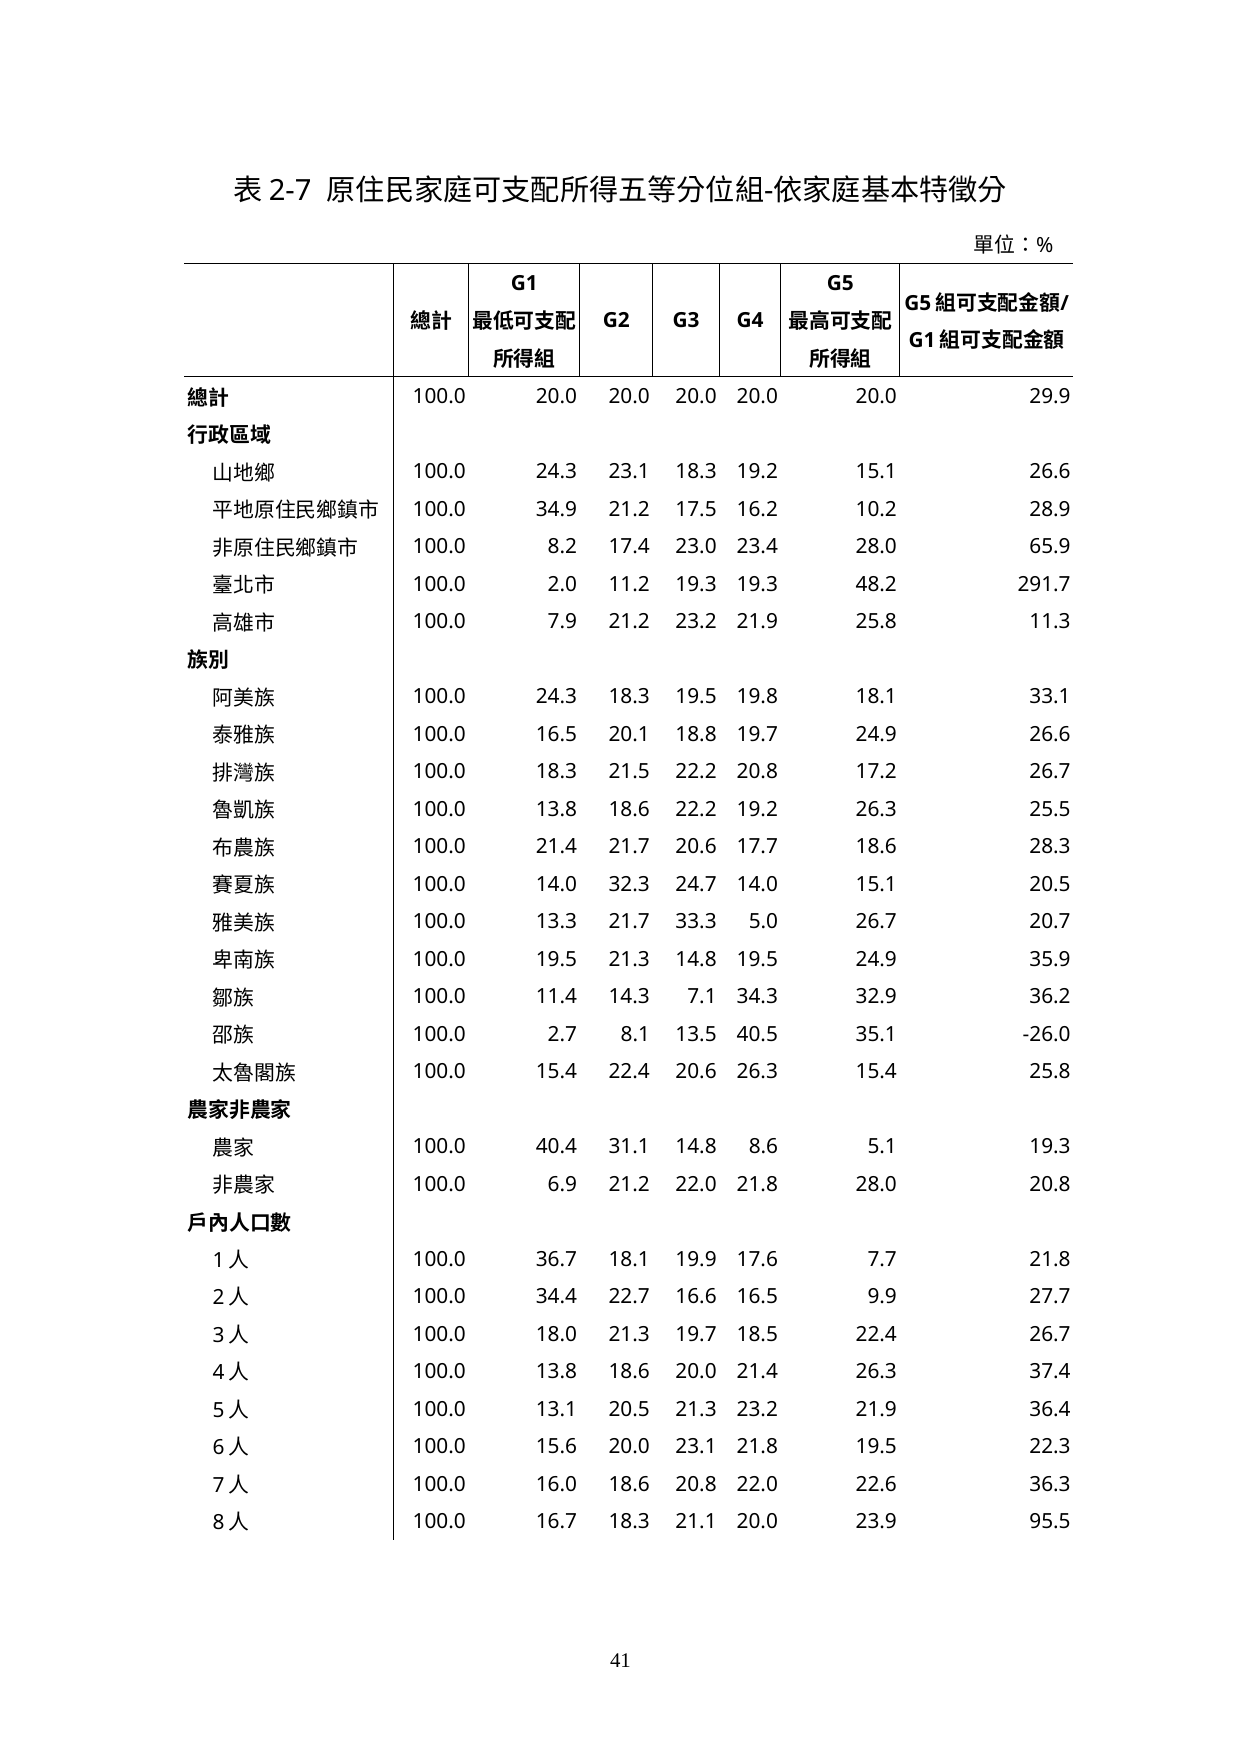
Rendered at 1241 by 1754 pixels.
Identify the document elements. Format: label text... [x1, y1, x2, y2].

table_cell [781, 1202, 899, 1239]
table_cell 19.5 [781, 1427, 899, 1464]
table_cell 20.0 [580, 377, 652, 414]
table_cell 18.3 [580, 677, 652, 714]
table_cell 5.0 [719, 902, 781, 939]
table_cell 4人 [184, 1352, 393, 1389]
table_cell 21.5 [580, 752, 652, 789]
table_cell 20.5 [900, 865, 1073, 902]
table_cell 100.0 [394, 527, 468, 564]
table_cell 32.3 [580, 865, 652, 902]
table_cell 18.6 [580, 1352, 652, 1389]
table_cell 24.3 [469, 452, 580, 489]
table_cell 21.8 [719, 1427, 781, 1464]
table_cell 19.3 [653, 565, 719, 602]
table_cell 31.1 [580, 1127, 652, 1164]
text 單位：% [187, 225, 1053, 262]
table_header [184, 264, 393, 376]
table_cell [653, 1090, 719, 1127]
table_cell [580, 1090, 652, 1127]
table_cell 40.5 [719, 1015, 781, 1052]
table_cell 6.9 [469, 1165, 580, 1202]
table_cell 19.9 [653, 1240, 719, 1277]
table_cell 賽夏族 [184, 865, 393, 902]
table_cell 27.7 [900, 1277, 1073, 1314]
table_cell 100.0 [394, 790, 468, 827]
table_cell 18.6 [781, 827, 899, 864]
table_cell [719, 1090, 781, 1127]
table_cell [394, 1202, 468, 1239]
table_header 總計 [394, 264, 468, 376]
table_header G3 [653, 264, 719, 376]
table_cell [394, 1090, 468, 1127]
table_cell 20.8 [719, 752, 781, 789]
table_cell 20.0 [469, 377, 580, 414]
table_cell 100.0 [394, 1127, 468, 1164]
table_cell 13.3 [469, 902, 580, 939]
table_cell 5.1 [781, 1127, 899, 1164]
table_cell [469, 640, 580, 677]
table_cell 6人 [184, 1427, 393, 1464]
table_cell 阿美族 [184, 677, 393, 714]
table_cell 17.7 [719, 827, 781, 864]
table_cell 22.2 [653, 752, 719, 789]
table_cell 鄒族 [184, 977, 393, 1014]
table_cell 21.2 [580, 490, 652, 527]
table_cell 40.4 [469, 1127, 580, 1164]
table_cell 15.4 [781, 1052, 899, 1089]
table_cell 34.3 [719, 977, 781, 1014]
table_cell 21.7 [580, 902, 652, 939]
table_cell 26.7 [781, 902, 899, 939]
table_cell 14.8 [653, 940, 719, 977]
table_cell 100.0 [394, 1427, 468, 1464]
table_cell 19.7 [653, 1315, 719, 1352]
table_cell [719, 640, 781, 677]
table_cell 3人 [184, 1315, 393, 1352]
table_cell 24.9 [781, 940, 899, 977]
table_cell 21.8 [900, 1240, 1073, 1277]
table_cell 平地原住民鄉鎮市 [184, 490, 393, 527]
table_cell 26.3 [781, 1352, 899, 1389]
table_cell 100.0 [394, 565, 468, 602]
table_cell 15.6 [469, 1427, 580, 1464]
table_cell 22.0 [653, 1165, 719, 1202]
table_cell 23.0 [653, 527, 719, 564]
table_cell 非原住民鄉鎮市 [184, 527, 393, 564]
table_cell 太魯閣族 [184, 1052, 393, 1089]
table_cell 18.3 [469, 752, 580, 789]
table_cell 20.0 [781, 377, 899, 414]
table_cell -26.0 [900, 1015, 1073, 1052]
table_cell [781, 1090, 899, 1127]
table_cell 7.9 [469, 602, 580, 639]
table_cell 26.6 [900, 715, 1073, 752]
table_cell 100.0 [394, 902, 468, 939]
table_cell 15.1 [781, 865, 899, 902]
table_cell 100.0 [394, 377, 468, 414]
table_cell 13.1 [469, 1390, 580, 1427]
table_cell 100.0 [394, 1052, 468, 1089]
table_cell 16.6 [653, 1277, 719, 1314]
table_cell 2人 [184, 1277, 393, 1314]
table_cell 21.9 [781, 1390, 899, 1427]
table_cell 33.1 [900, 677, 1073, 714]
table_cell 19.3 [900, 1127, 1073, 1164]
table_cell 20.8 [900, 1165, 1073, 1202]
table_cell 11.2 [580, 565, 652, 602]
table_cell 100.0 [394, 1352, 468, 1389]
table_cell 8.2 [469, 527, 580, 564]
table_cell 35.1 [781, 1015, 899, 1052]
table_cell 19.3 [719, 565, 781, 602]
table_cell 行政區域 [184, 415, 393, 452]
table_header G5組可支配金額/ G1組可支配金額 [900, 264, 1073, 376]
table_cell 7.7 [781, 1240, 899, 1277]
table_cell 18.6 [580, 790, 652, 827]
table_cell 20.0 [653, 1352, 719, 1389]
table_cell 22.6 [781, 1465, 899, 1502]
table_cell 100.0 [394, 490, 468, 527]
table_cell 20.0 [719, 377, 781, 414]
table_cell 33.3 [653, 902, 719, 939]
table_cell 21.4 [719, 1352, 781, 1389]
table_cell 48.2 [781, 565, 899, 602]
table_cell 5人 [184, 1390, 393, 1427]
table_cell 100.0 [394, 677, 468, 714]
table_cell 19.5 [719, 940, 781, 977]
table_cell 25.8 [781, 602, 899, 639]
table_cell 20.6 [653, 827, 719, 864]
table_cell [900, 1202, 1073, 1239]
table_cell 21.4 [469, 827, 580, 864]
table_cell 7.1 [653, 977, 719, 1014]
table_cell 21.1 [653, 1502, 719, 1539]
table_cell 26.3 [719, 1052, 781, 1089]
table_cell [469, 415, 580, 452]
table_cell 20.5 [580, 1390, 652, 1427]
table_cell 21.3 [580, 940, 652, 977]
table_cell 21.9 [719, 602, 781, 639]
table_cell 32.9 [781, 977, 899, 1014]
table_cell 高雄市 [184, 602, 393, 639]
table_cell 23.9 [781, 1502, 899, 1539]
table_cell 族別 [184, 640, 393, 677]
table_cell 16.7 [469, 1502, 580, 1539]
table_cell [900, 415, 1073, 452]
table_cell 17.4 [580, 527, 652, 564]
table_cell 28.3 [900, 827, 1073, 864]
table_cell 18.8 [653, 715, 719, 752]
table_cell 17.5 [653, 490, 719, 527]
table_cell 1人 [184, 1240, 393, 1277]
table_header G5 最高可支配 所得組 [781, 264, 899, 376]
table_cell [394, 640, 468, 677]
table_cell 13.5 [653, 1015, 719, 1052]
table_cell 16.5 [469, 715, 580, 752]
table_cell 卑南族 [184, 940, 393, 977]
table_cell 16.5 [719, 1277, 781, 1314]
table_cell 22.7 [580, 1277, 652, 1314]
table_cell 21.3 [580, 1315, 652, 1352]
table_cell 邵族 [184, 1015, 393, 1052]
table_cell 19.2 [719, 790, 781, 827]
table_cell 22.2 [653, 790, 719, 827]
table_cell 100.0 [394, 1502, 468, 1539]
table_cell 魯凱族 [184, 790, 393, 827]
table_cell [719, 415, 781, 452]
table_cell [580, 640, 652, 677]
table_cell 26.3 [781, 790, 899, 827]
table_cell 非農家 [184, 1165, 393, 1202]
table_cell 農家 [184, 1127, 393, 1164]
table_cell [653, 415, 719, 452]
table_cell 2.0 [469, 565, 580, 602]
table_cell 9.9 [781, 1277, 899, 1314]
table_cell 17.2 [781, 752, 899, 789]
table_cell 15.4 [469, 1052, 580, 1089]
table_cell 16.2 [719, 490, 781, 527]
table_cell 戶內人口數 [184, 1202, 393, 1239]
table_cell 37.4 [900, 1352, 1073, 1389]
table_cell 28.0 [781, 1165, 899, 1202]
table_cell 100.0 [394, 1315, 468, 1352]
table_cell [900, 640, 1073, 677]
table_cell 18.6 [580, 1465, 652, 1502]
table_cell 291.7 [900, 565, 1073, 602]
table_cell 25.8 [900, 1052, 1073, 1089]
table_cell 23.1 [580, 452, 652, 489]
table_cell 34.4 [469, 1277, 580, 1314]
table_cell 24.9 [781, 715, 899, 752]
table_cell 21.2 [580, 602, 652, 639]
table_cell [653, 1202, 719, 1239]
table_cell 14.3 [580, 977, 652, 1014]
table_cell 22.4 [580, 1052, 652, 1089]
table_cell [580, 1202, 652, 1239]
table_header G4 [720, 264, 780, 376]
table_cell 29.9 [900, 377, 1073, 414]
table_cell 19.5 [653, 677, 719, 714]
table_cell 26.7 [900, 752, 1073, 789]
text 表2-7 原住民家庭可支配所得五等分位組-依家庭基本特徵分 [187, 150, 1053, 225]
table_cell 8.6 [719, 1127, 781, 1164]
table_cell 20.6 [653, 1052, 719, 1089]
table_cell 20.0 [719, 1502, 781, 1539]
table_cell 山地鄉 [184, 452, 393, 489]
table_cell 21.3 [653, 1390, 719, 1427]
table_cell 14.0 [469, 865, 580, 902]
table_header G2 [580, 264, 652, 376]
table_cell 26.7 [900, 1315, 1073, 1352]
table_cell 17.6 [719, 1240, 781, 1277]
table_cell 100.0 [394, 1240, 468, 1277]
table_cell 20.7 [900, 902, 1073, 939]
table_cell 22.0 [719, 1465, 781, 1502]
table_cell 23.2 [653, 602, 719, 639]
table_cell 100.0 [394, 827, 468, 864]
table_cell 18.5 [719, 1315, 781, 1352]
table_cell 2.7 [469, 1015, 580, 1052]
table_cell 19.5 [469, 940, 580, 977]
table_cell 8.1 [580, 1015, 652, 1052]
table_header G1 最低可支配 所得組 [469, 264, 579, 376]
table_cell 泰雅族 [184, 715, 393, 752]
table_cell 18.1 [781, 677, 899, 714]
table_cell 15.1 [781, 452, 899, 489]
table_cell 100.0 [394, 452, 468, 489]
table_cell 11.3 [900, 602, 1073, 639]
table_cell 16.0 [469, 1465, 580, 1502]
table_cell 23.2 [719, 1390, 781, 1427]
table_cell 100.0 [394, 752, 468, 789]
table_cell 100.0 [394, 977, 468, 1014]
table_cell 21.7 [580, 827, 652, 864]
table_cell [469, 1202, 580, 1239]
table_cell 20.0 [580, 1427, 652, 1464]
table_cell [394, 415, 468, 452]
table_cell 11.4 [469, 977, 580, 1014]
table_cell [781, 640, 899, 677]
table_cell 13.8 [469, 790, 580, 827]
table_cell 18.3 [653, 452, 719, 489]
table_cell 18.0 [469, 1315, 580, 1352]
table_cell 18.3 [580, 1502, 652, 1539]
table_cell 95.5 [900, 1502, 1073, 1539]
table_cell 100.0 [394, 1390, 468, 1427]
table_cell 22.3 [900, 1427, 1073, 1464]
table_cell 7人 [184, 1465, 393, 1502]
table_cell 100.0 [394, 865, 468, 902]
table_cell 臺北市 [184, 565, 393, 602]
table_cell 21.2 [580, 1165, 652, 1202]
table_cell [653, 640, 719, 677]
table_cell 19.2 [719, 452, 781, 489]
table_cell 26.6 [900, 452, 1073, 489]
table_cell 21.8 [719, 1165, 781, 1202]
table_cell 19.8 [719, 677, 781, 714]
table_cell 36.7 [469, 1240, 580, 1277]
table_cell [580, 415, 652, 452]
table_cell 排灣族 [184, 752, 393, 789]
table_cell 28.9 [900, 490, 1073, 527]
table_cell 14.8 [653, 1127, 719, 1164]
table_cell 100.0 [394, 1277, 468, 1314]
table_cell 20.8 [653, 1465, 719, 1502]
table_cell 100.0 [394, 1165, 468, 1202]
table_cell 65.9 [900, 527, 1073, 564]
table_cell 22.4 [781, 1315, 899, 1352]
table_cell 36.4 [900, 1390, 1073, 1427]
table_cell 20.1 [580, 715, 652, 752]
table_cell 34.9 [469, 490, 580, 527]
table_cell 35.9 [900, 940, 1073, 977]
table_cell 100.0 [394, 602, 468, 639]
table_cell 100.0 [394, 715, 468, 752]
table_cell [469, 1090, 580, 1127]
table_cell 100.0 [394, 1015, 468, 1052]
table_cell 100.0 [394, 1465, 468, 1502]
table_cell 23.4 [719, 527, 781, 564]
table_cell 23.1 [653, 1427, 719, 1464]
table_cell 20.0 [653, 377, 719, 414]
table_cell 36.3 [900, 1465, 1073, 1502]
table_cell 總計 [184, 377, 393, 414]
table_cell 24.3 [469, 677, 580, 714]
table_cell [719, 1202, 781, 1239]
table_cell [900, 1090, 1073, 1127]
table_cell 8人 [184, 1502, 393, 1539]
table_cell 雅美族 [184, 902, 393, 939]
table_cell 100.0 [394, 940, 468, 977]
table_cell 10.2 [781, 490, 899, 527]
table_cell 18.1 [580, 1240, 652, 1277]
table_cell 13.8 [469, 1352, 580, 1389]
table_cell 24.7 [653, 865, 719, 902]
table_cell 農家非農家 [184, 1090, 393, 1127]
table_cell 25.5 [900, 790, 1073, 827]
table_cell [781, 415, 899, 452]
table_cell 布農族 [184, 827, 393, 864]
table_cell 28.0 [781, 527, 899, 564]
table_cell 19.7 [719, 715, 781, 752]
table_cell 36.2 [900, 977, 1073, 1014]
table_cell 14.0 [719, 865, 781, 902]
